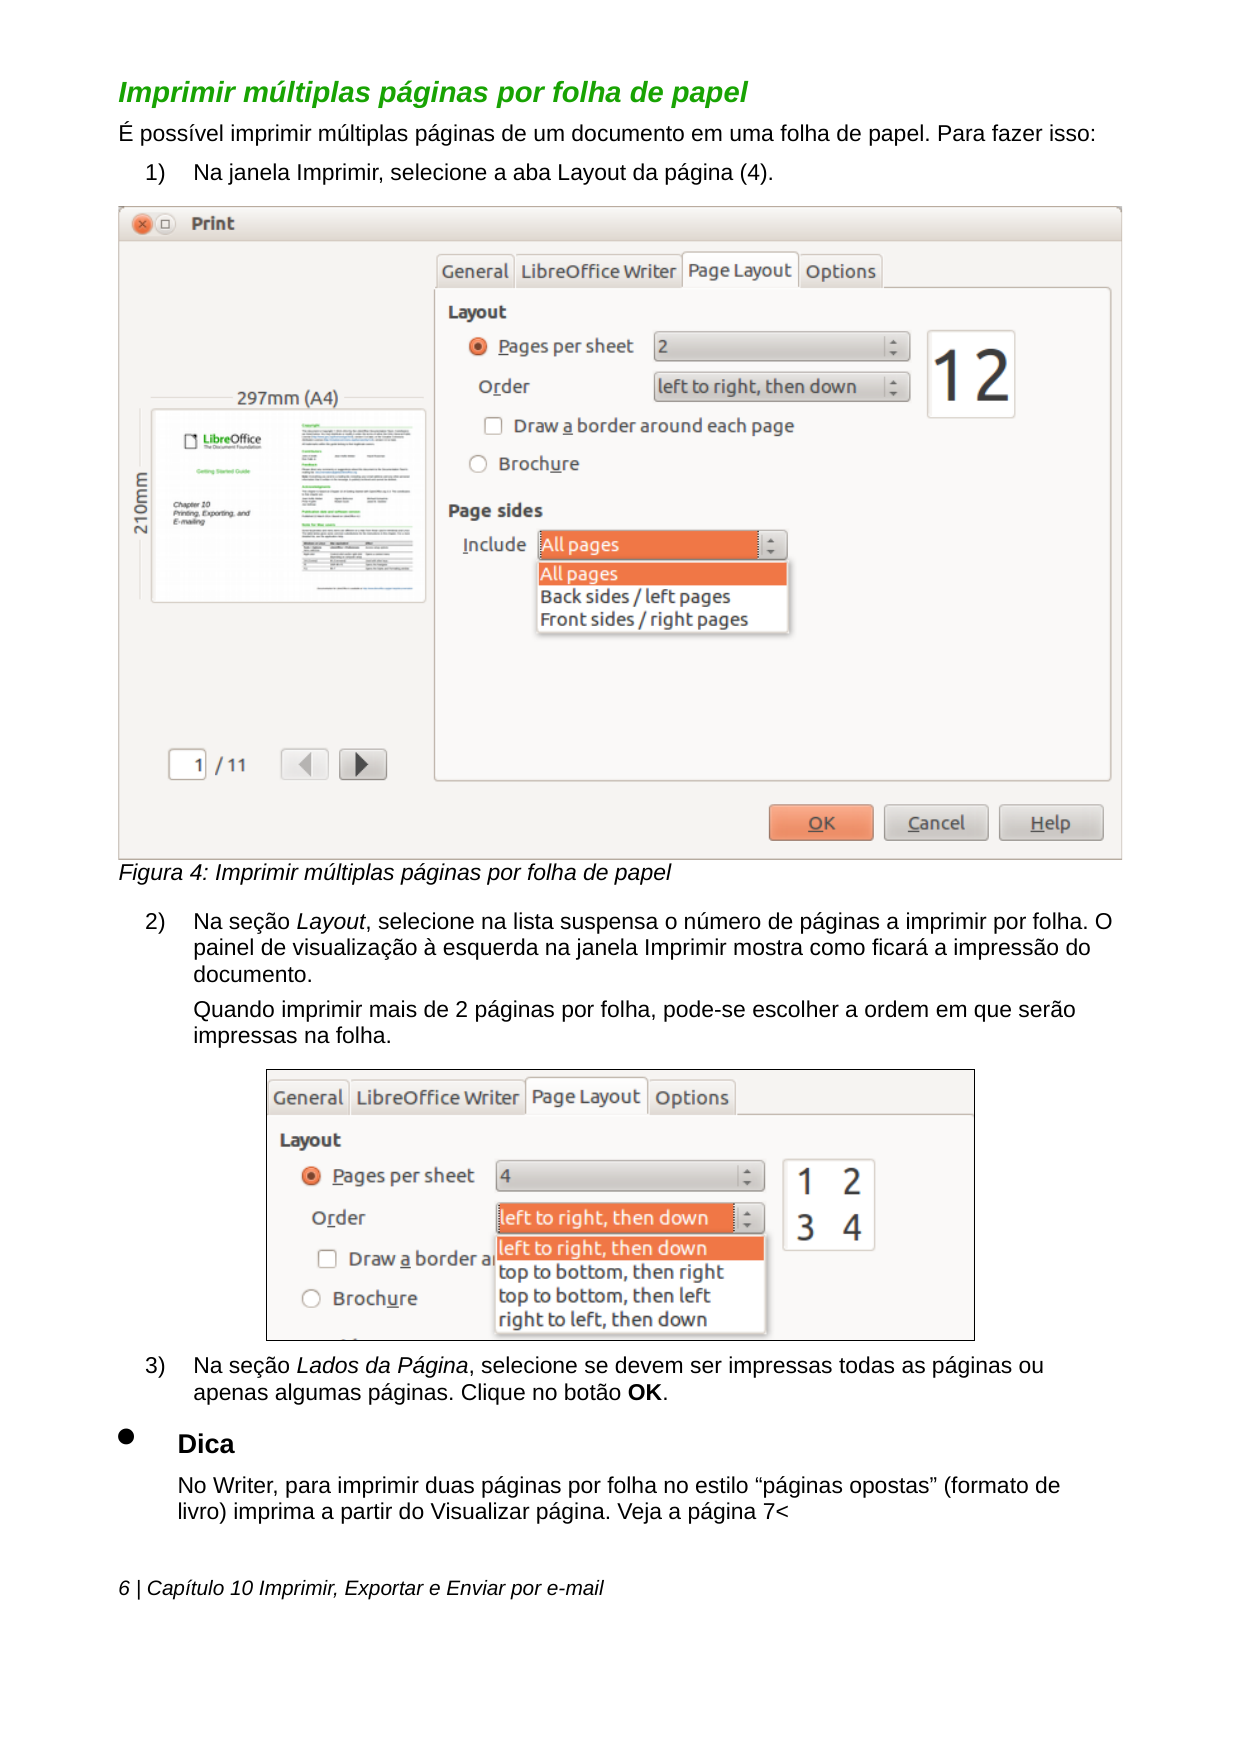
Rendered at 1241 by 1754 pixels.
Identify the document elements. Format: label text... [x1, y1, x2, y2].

subtitle Dica [118, 1421, 1122, 1464]
subtitle Imprimir múltiplas páginas por folha de papel [118, 75, 1122, 108]
picture [118, 206, 1123, 860]
list Na seção Lados da Página, selecione se devem ser impressas todas as páginas ou apenas algumas páginas. Clique no botão OK. [165, 1352, 1122, 1405]
list Quando imprimir mais de 2 páginas por folha, pode-se escolher a ordem em que serão impressas na folha. [193, 996, 1122, 1048]
text No Writer, para imprimir duas páginas por folha no estilo “páginas opostas” (formato de livro) imprima a partir do Visualizar página. Veja a página 8< [177, 1472, 1063, 1524]
picture [267, 1070, 974, 1340]
list Na seção Layout, selecione na lista suspensa o número de páginas a imprimir por folha. O painel de visualização à esquerda na janela Imprimir mostra como ficará a impressão do documento. [165, 908, 1122, 987]
list Na janela Imprimir, selecione a aba Layout da página (4). [165, 159, 1122, 186]
list É possível imprimir múltiplas páginas de um documento em uma folha de papel. Para fazer isso: [118, 120, 1122, 147]
text Figura 4: Imprimir múltiplas páginas por folha de papel [118, 860, 1122, 886]
